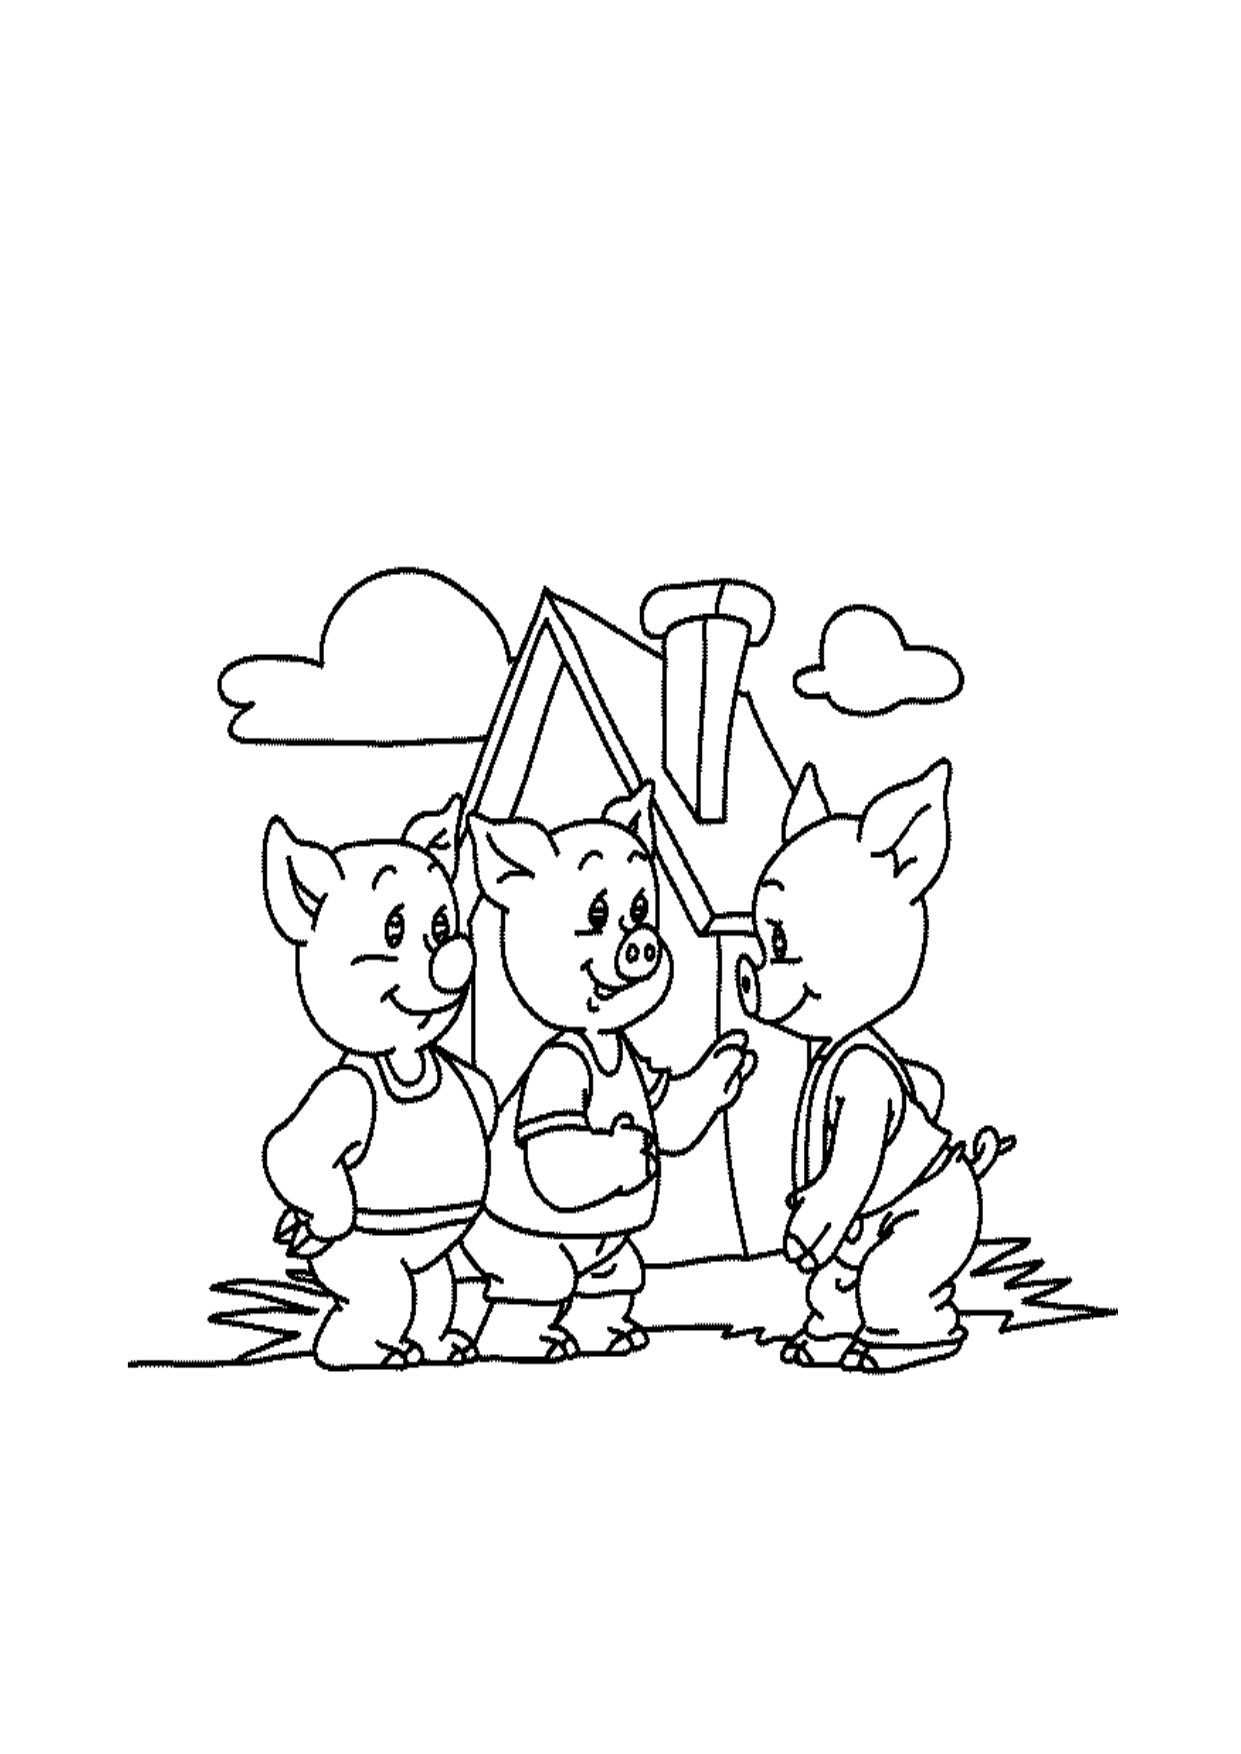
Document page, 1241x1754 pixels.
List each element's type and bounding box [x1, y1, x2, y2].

picture [127, 506, 1118, 1437]
